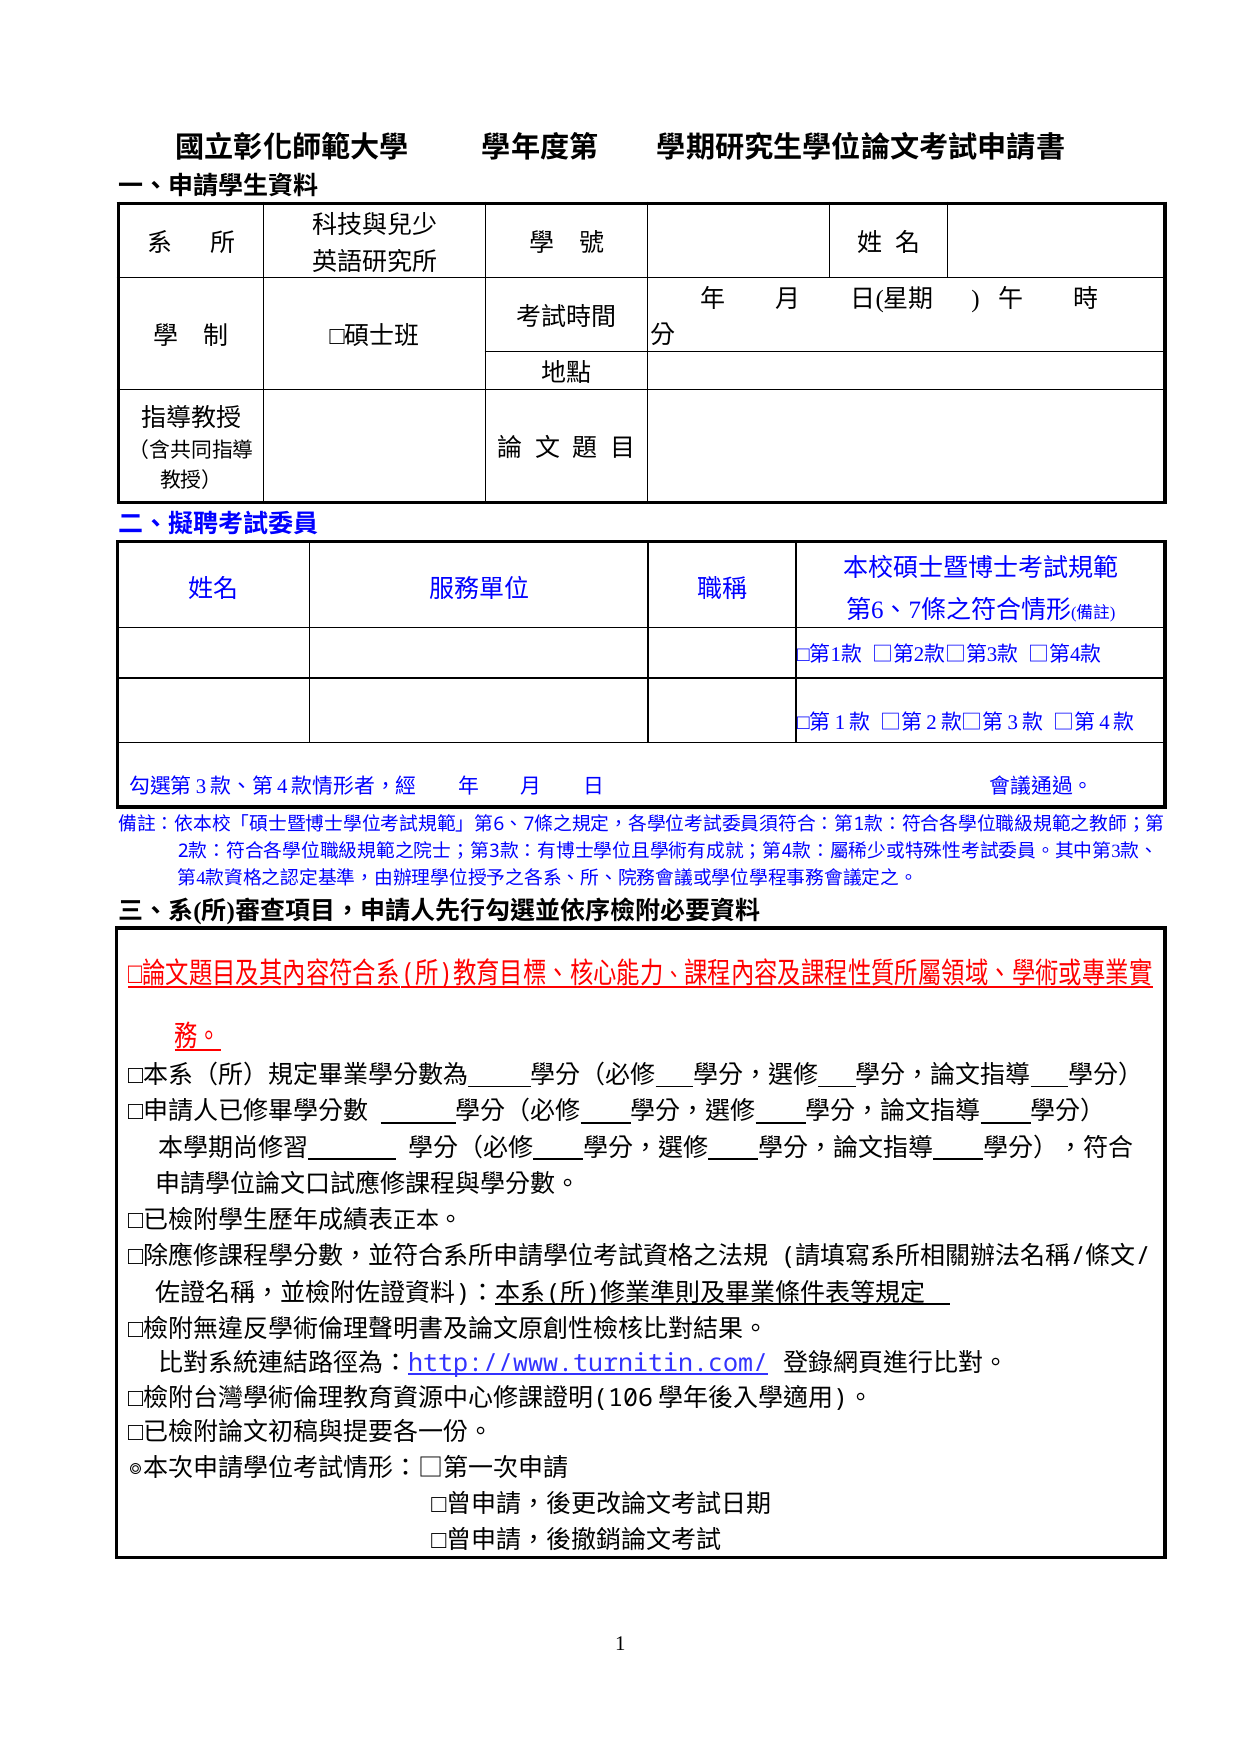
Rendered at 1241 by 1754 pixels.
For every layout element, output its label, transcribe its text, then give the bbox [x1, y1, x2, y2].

table_header 姓 名 [830, 205, 947, 277]
table_cell □碩士班 [264, 278, 485, 389]
text 備註：依本校「碩士暨博士學位考試規範」第6、7條之規定，各學位考試委員須符合：第1款：符合各學位職級規範之教師；第2款：符合各學位職級規範之院士；第3款：有博士學位且學術有成就；第4款：屬稀少或特殊性考試委員。其中第3款、第4款資格之認定基準，由辦理學位授予之各系、所、院務會議或學位學程事務會議定之。 [118, 809, 1166, 890]
table_header 系 所 [120, 205, 263, 277]
table_cell 學 制 [120, 278, 263, 389]
table_cell 指導教授 （含共同指導教授） [120, 390, 263, 501]
table_cell 勾選第3款、第4款情形者，經 年 月 日 會議通過。 [119, 743, 1163, 805]
table_header [648, 205, 829, 277]
table_header 科技與兒少 英語研究所 [264, 205, 485, 277]
table_cell 論 文 題 目 [486, 390, 647, 501]
table_cell [310, 679, 647, 741]
table_cell [119, 679, 309, 741]
table_cell 地點 [486, 352, 647, 389]
table_cell 考試時間 [486, 278, 647, 351]
table_header [948, 205, 1163, 277]
table_header 服務單位 [310, 543, 647, 627]
table_header 姓名 [119, 543, 309, 627]
table_cell [119, 628, 309, 677]
table_cell □第1款 □第2款□第3款 □第4款 [797, 679, 1163, 741]
table_cell [649, 628, 795, 677]
table_cell [264, 390, 485, 501]
table_cell [649, 679, 795, 741]
text 一、申請學生資料 [118, 165, 1122, 202]
table_cell [310, 628, 647, 677]
table_header □論文題目及其內容符合系(所)教育目標、核心能力、課程內容及課程性質所屬領域、學術或專業實務。 □本系（所）規定畢業學分數為 學分（必修 學分，選修 學分，論文指導 學分） □申請人已修畢學分數 學分（必修 學分，選修 學分，論文指導 學分） 本學期尚修習 學分（必修 學分，選修 學分，論文指導 學分），符合申請學位論文口試應修課程與學分數。 □已檢附學生歷年成績表正本。 □除應修課程學分數，並符合系所申請學位考試資格之法規 (請填寫系所相關辦法名稱/條文/佐證名稱，並檢附佐證資料)：本系(所)修業準則及畢業條件表等規定 □檢附無違反學術倫理聲明書及論文原創性檢核比對結果。 比對系統連結路徑為：http://www.turnitin.com/ 登錄網頁進行比對。 □檢附台灣學術倫理教育資源中心修課證明(106學年後入學適用)。 □已檢附論文初稿與提要各一份。 ◎本次申請學位考試情形：□第一次申請 □曾申請，後更改論文考試日期 □曾申請，後撤銷論文考試 [118, 930, 1163, 1556]
text 國立彰化師範大學 學年度第 學期研究生學位論文考試申請書 [118, 103, 1122, 165]
table_header 職稱 [649, 543, 795, 627]
table_cell [648, 352, 1163, 389]
table_cell □第1款 □第2款□第3款 □第4款 [797, 628, 1163, 677]
table_cell [648, 390, 1163, 501]
table_header 學 號 [486, 205, 647, 277]
text 二、擬聘考試委員 [118, 504, 1122, 540]
text 三、系(所)審查項目，申請人先行勾選並依序檢附必要資料 [118, 890, 1122, 926]
table_cell 年 月 日(星期 ) 午 時 分 [648, 278, 1163, 351]
table_header 本校碩士暨博士考試規範 第6、7條之符合情形(備註) [797, 543, 1163, 627]
